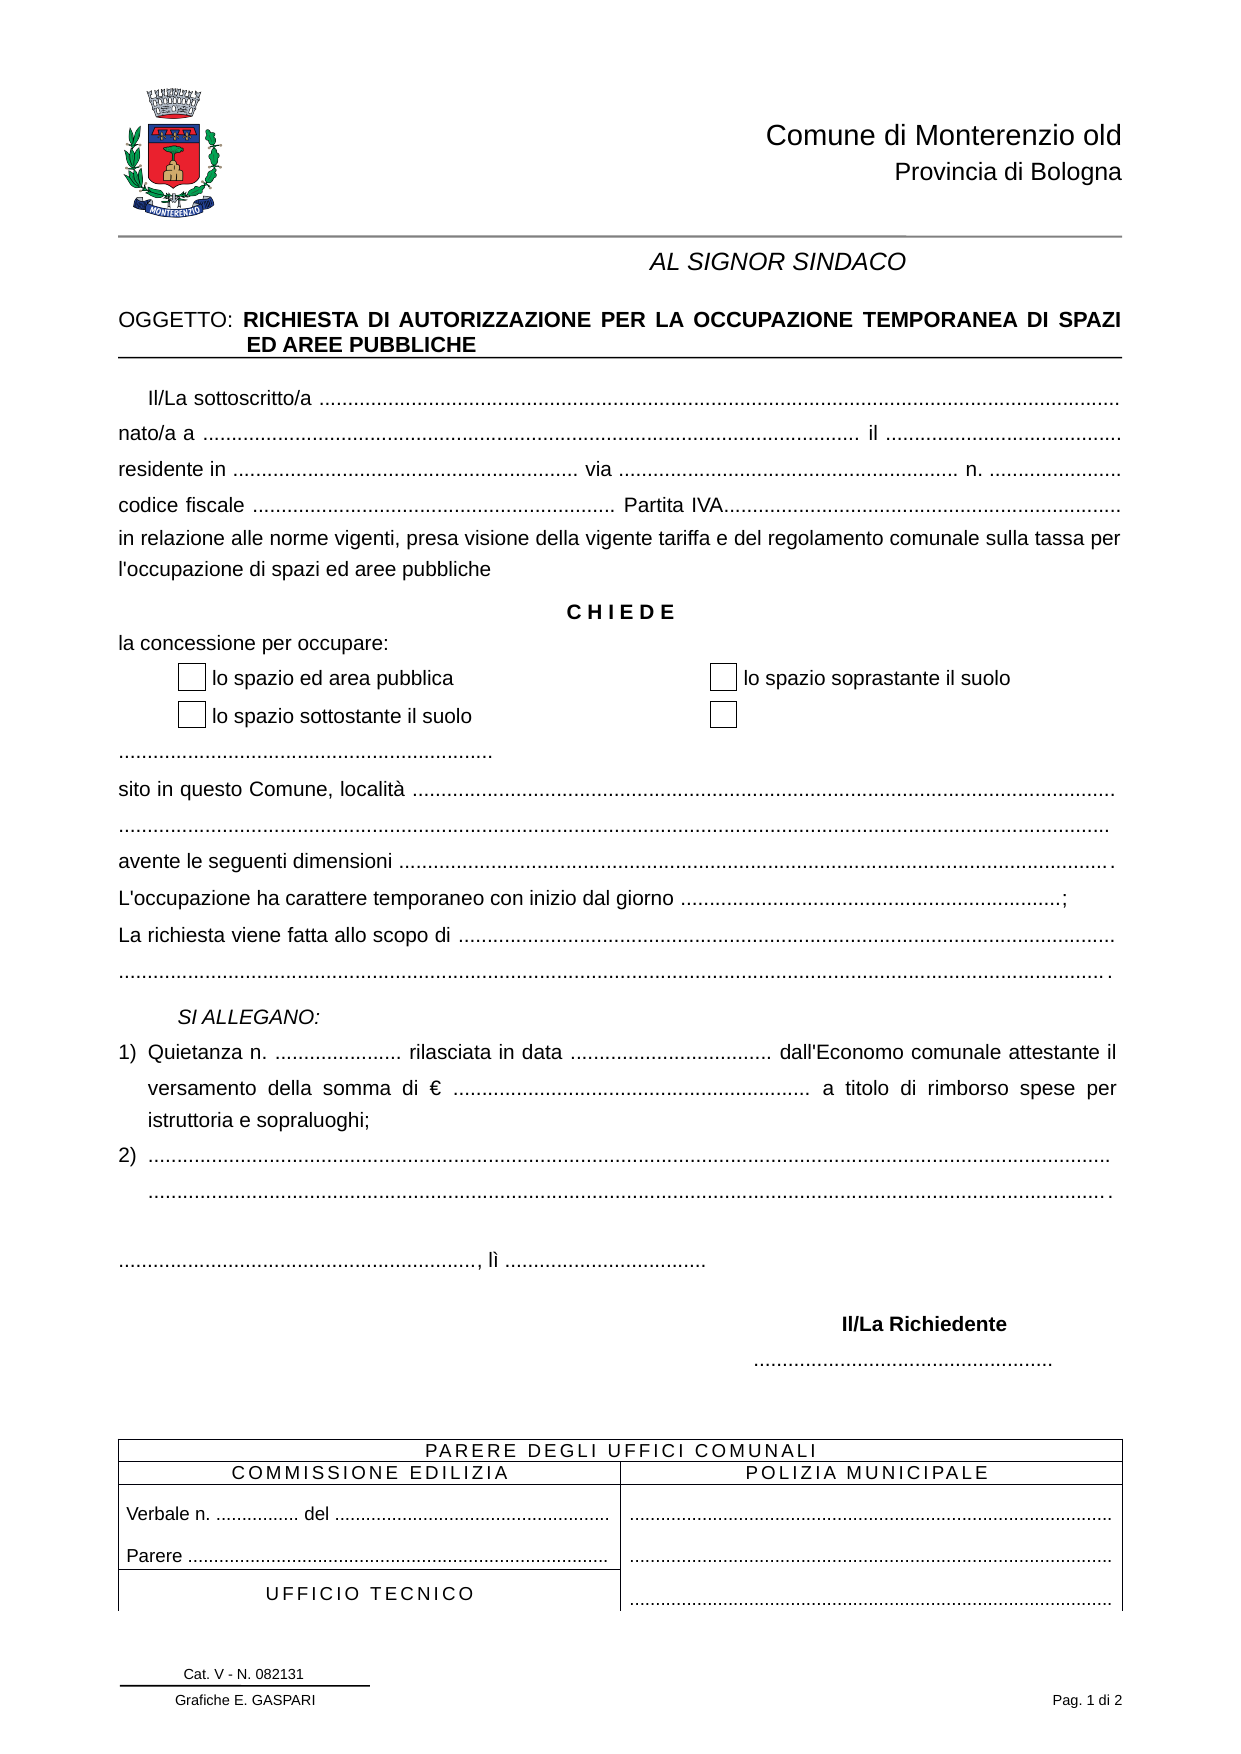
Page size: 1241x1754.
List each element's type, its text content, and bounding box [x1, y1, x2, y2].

text SI ALLEGANO: [118, 1005, 1117, 1029]
picture [122, 87, 224, 219]
table_header PARERE DEGLI UFFICI COMUNALI [119, 1440, 1122, 1461]
text .............................................................., lì ................................... [118, 1244, 1117, 1272]
table_cell COMMISSIONE EDILIZIA [119, 1462, 620, 1484]
text sito in questo Comune, località .......................................................................................................................... ............................................................................................................................................................................ avente le seguenti dimensioni ............................................................................................................................ [118, 773, 1117, 873]
text La richiesta viene fatta allo scopo di .................................................................................................................. ............................................................................................................................................................................ [118, 919, 1117, 984]
table_cell Verbale n. ................ del ..................................................... [119, 1485, 620, 1527]
list Quietanza n. ...................... rilasciata in data ................................... dall'Economo comunale attestante il versamento della somma di € .............................................................. a titolo di rimborso spese per istruttoria e sopraluoghi; [118, 1036, 1117, 1132]
table_cell Parere ................................................................................. [119, 1527, 620, 1569]
table_cell ............................................................................................. [621, 1527, 1122, 1569]
table_cell POLIZIA MUNICIPALE [621, 1462, 1122, 1484]
text Il/La sottoscritto/a ........................................................................................................................................... nato/a a .................................................................................................................. il ......................................... residente in ............................................................ via ........................................................... n. ....................... codice fiscale ............................................................... Partita IVA..................................................................... in relazione alle norme vigenti, presa visione della vigente tariffa e del regolamento comunale sulla tassa per l'occupazione di spazi ed aree pubbliche [118, 382, 1122, 580]
text AL SIGNOR SINDACO [650, 247, 1122, 276]
table_cell UFFICIO TECNICO [119, 1570, 620, 1611]
text la concessione per occupare: [118, 631, 1117, 655]
text OGGETTO: RICHIESTA DI AUTORIZZAZIONE PER LA OCCUPAZIONE TEMPORANEA DI SPAZI ED AREE PUBBLICHE [118, 307, 1122, 356]
list ....................................................................................................................................................................... ....................................................................................................................................................................... [118, 1139, 1117, 1204]
subtitle Il/La Richiedente [842, 1312, 1117, 1336]
text Comune di Monterenzio old [224, 118, 1122, 152]
text Provincia di Bologna [224, 157, 1122, 185]
table_cell ............................................................................................. [621, 1485, 1122, 1527]
text .................................................... [753, 1343, 1117, 1372]
text lo spazio ed area pubblica lo spazio soprastante il suolo [118, 662, 1117, 691]
text lo spazio sottostante il suolo ................................................................. [118, 700, 1117, 764]
text L'occupazione ha carattere temporaneo con inizio dal giorno ..................................................................; [118, 882, 1117, 911]
subtitle C H I E D E [118, 600, 1122, 624]
table_cell ............................................................................................. [621, 1569, 1122, 1611]
